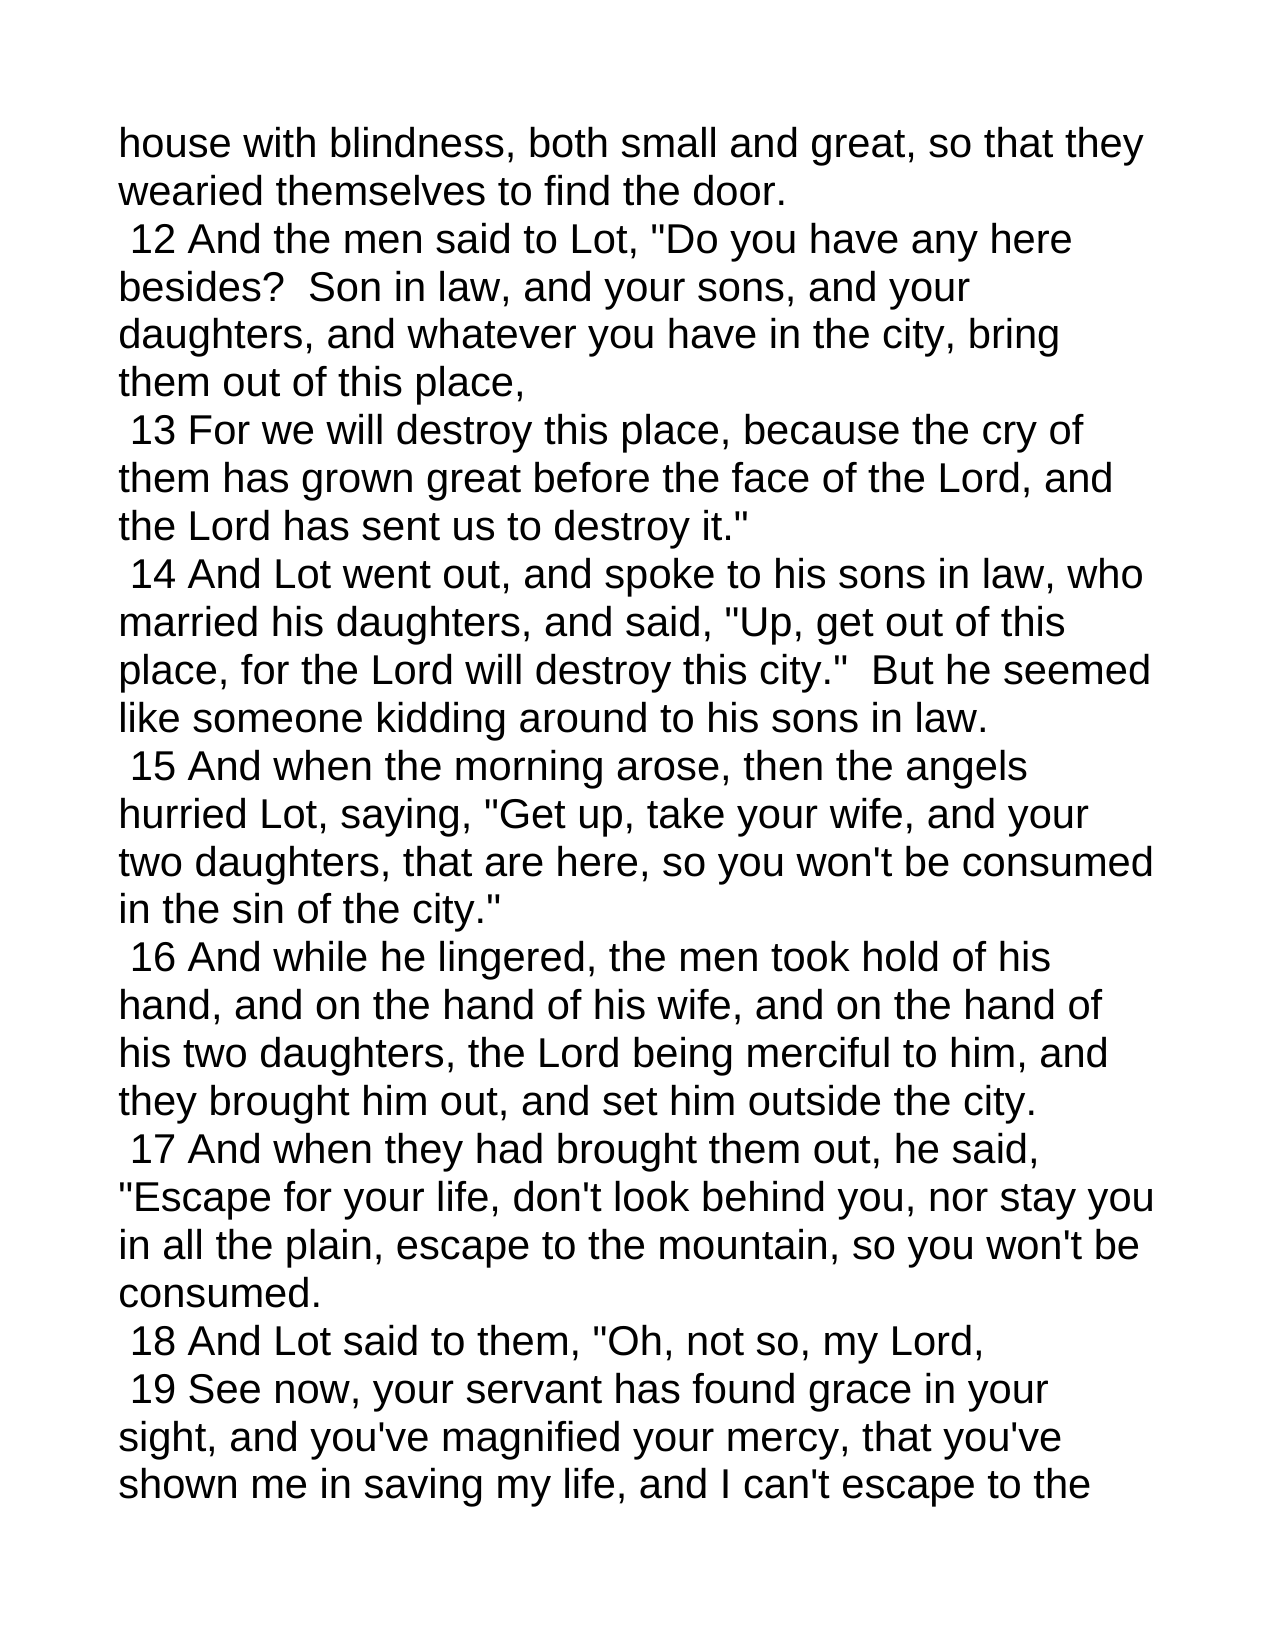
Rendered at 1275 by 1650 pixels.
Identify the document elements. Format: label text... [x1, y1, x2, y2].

text 15 And when the morning arose, then the angels hurried Lot, saying, "Get up, take your wife, and your two daughters, that are here, so you won't be consumed in the sin of the city." [118, 741, 1157, 933]
text 17 And when they had brought them out, he said, "Escape for your life, don't look behind you, nor stay you in all the plain, escape to the mountain, so you won't be consumed. [118, 1124, 1157, 1316]
text house with blindness, both small and great, so that they wearied themselves to find the door. [118, 118, 1157, 214]
text 18 And Lot said to them, "Oh, not so, my Lord, [118, 1316, 1157, 1364]
text 14 And Lot went out, and spoke to his sons in law, who married his daughters, and said, "Up, get out of this place, for the Lord will destroy this city." But he seemed like someone kidding around to his sons in law. [118, 549, 1157, 741]
text 12 And the men said to Lot, "Do you have any here besides? Son in law, and your sons, and your daughters, and whatever you have in the city, bring them out of this place, [118, 214, 1157, 406]
text 16 And while he lingered, the men took hold of his hand, and on the hand of his wife, and on the hand of his two daughters, the Lord being merciful to him, and they brought him out, and set him outside the city. [118, 933, 1157, 1124]
text 13 For we will destroy this place, because the cry of them has grown great before the face of the Lord, and the Lord has sent us to destroy it." [118, 406, 1157, 549]
text 19 See now, your servant has found grace in your sight, and you've magnified your mercy, that you've shown me in saving my life, and I can't escape to the [118, 1364, 1157, 1508]
